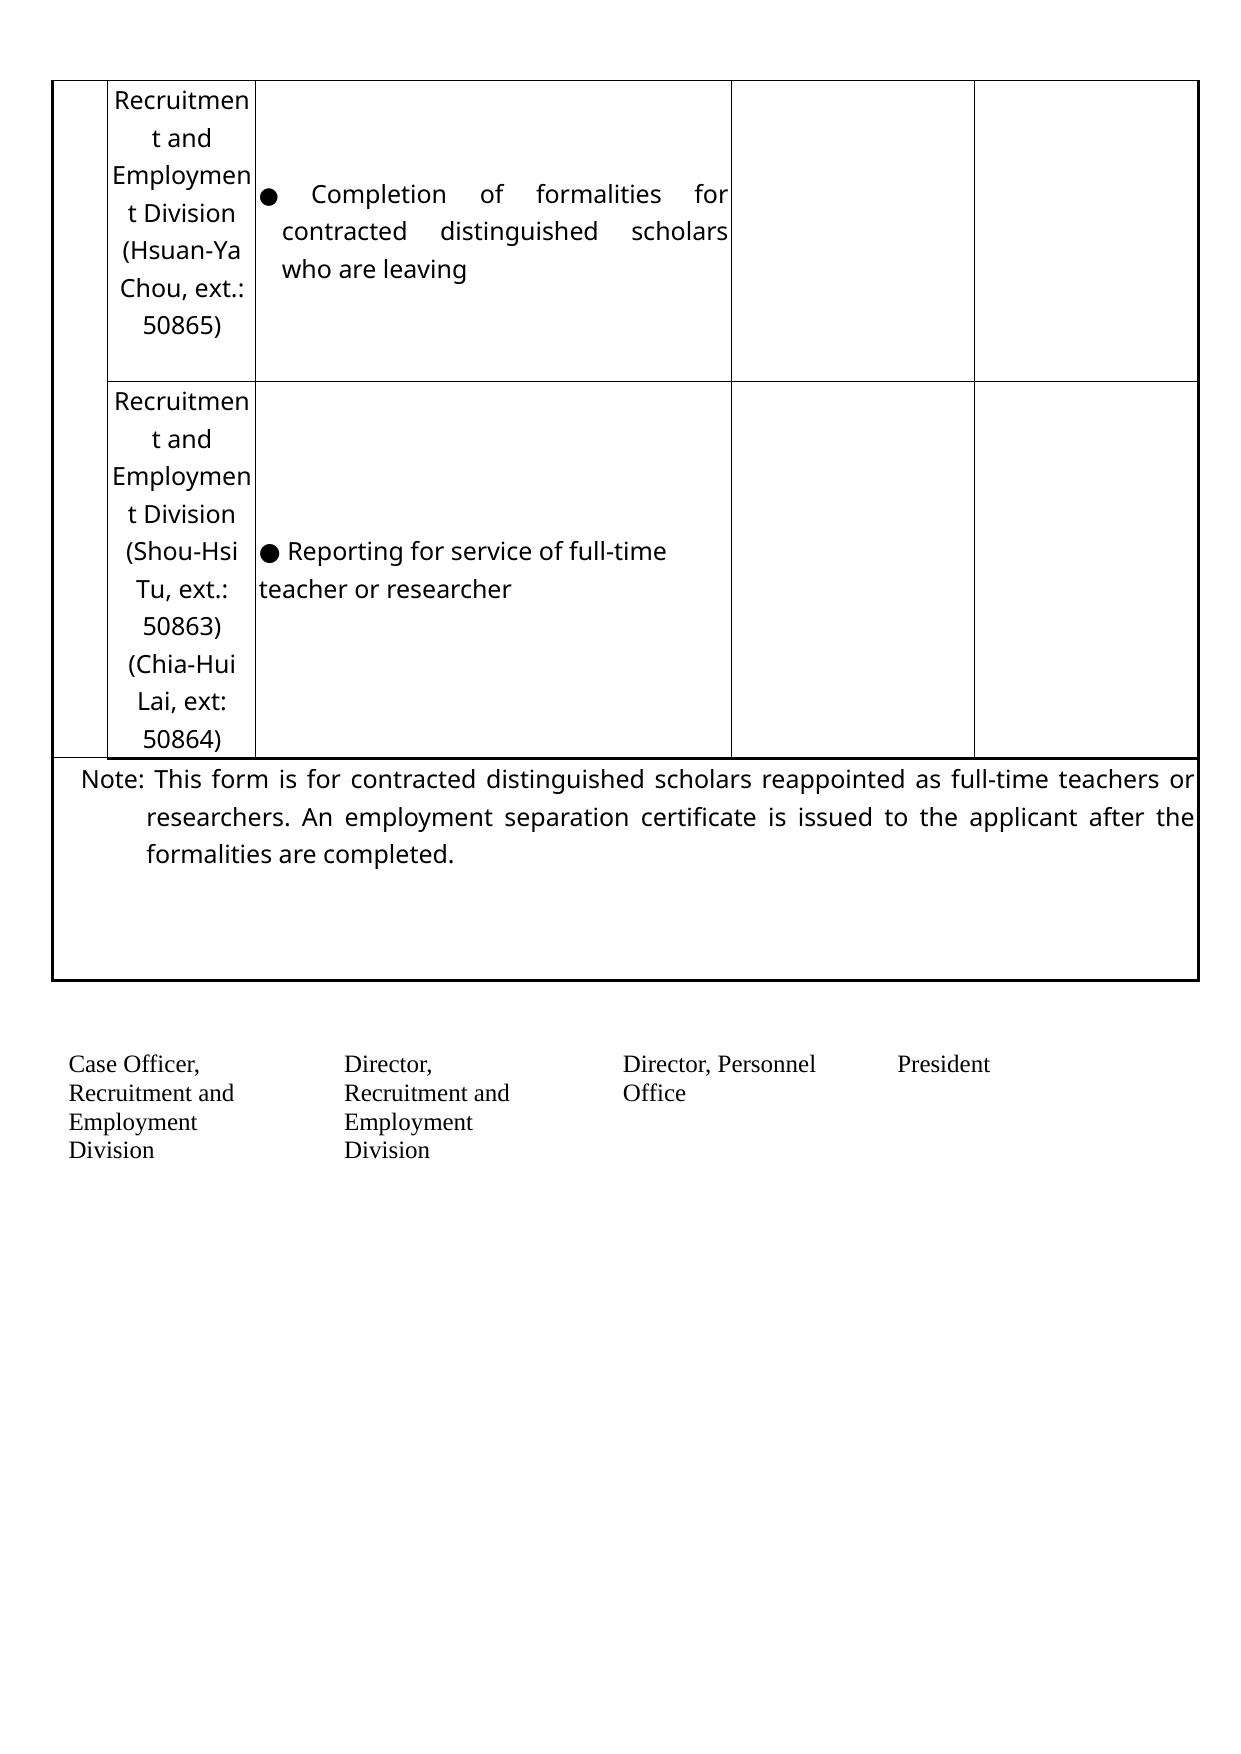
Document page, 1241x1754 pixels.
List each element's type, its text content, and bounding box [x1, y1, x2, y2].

table_cell ● Completion of formalities for contracted distinguished scholars who are leaving [256, 81, 731, 381]
table_cell ● Reporting for service of full-time teacher or researcher [256, 382, 731, 757]
table_cell Note: This form is for contracted distinguished scholars reappointed as full-time teachers or researchers. An employment separation certificate is issued to the applicant after the formalities are completed. [54, 758, 1197, 979]
table_cell [732, 382, 974, 757]
table_cell [732, 81, 974, 381]
table_cell [54, 81, 107, 757]
table_cell Recruitment and Employment Division (Shou-Hsi Tu, ext.: 50863) (Chia-Hui Lai, ext: 50864) [108, 382, 255, 757]
table_cell Recruitment and Employment Division (Hsuan-Ya Chou, ext.: 50865) [108, 81, 255, 381]
table_cell [975, 382, 1197, 757]
table_cell [975, 81, 1197, 381]
